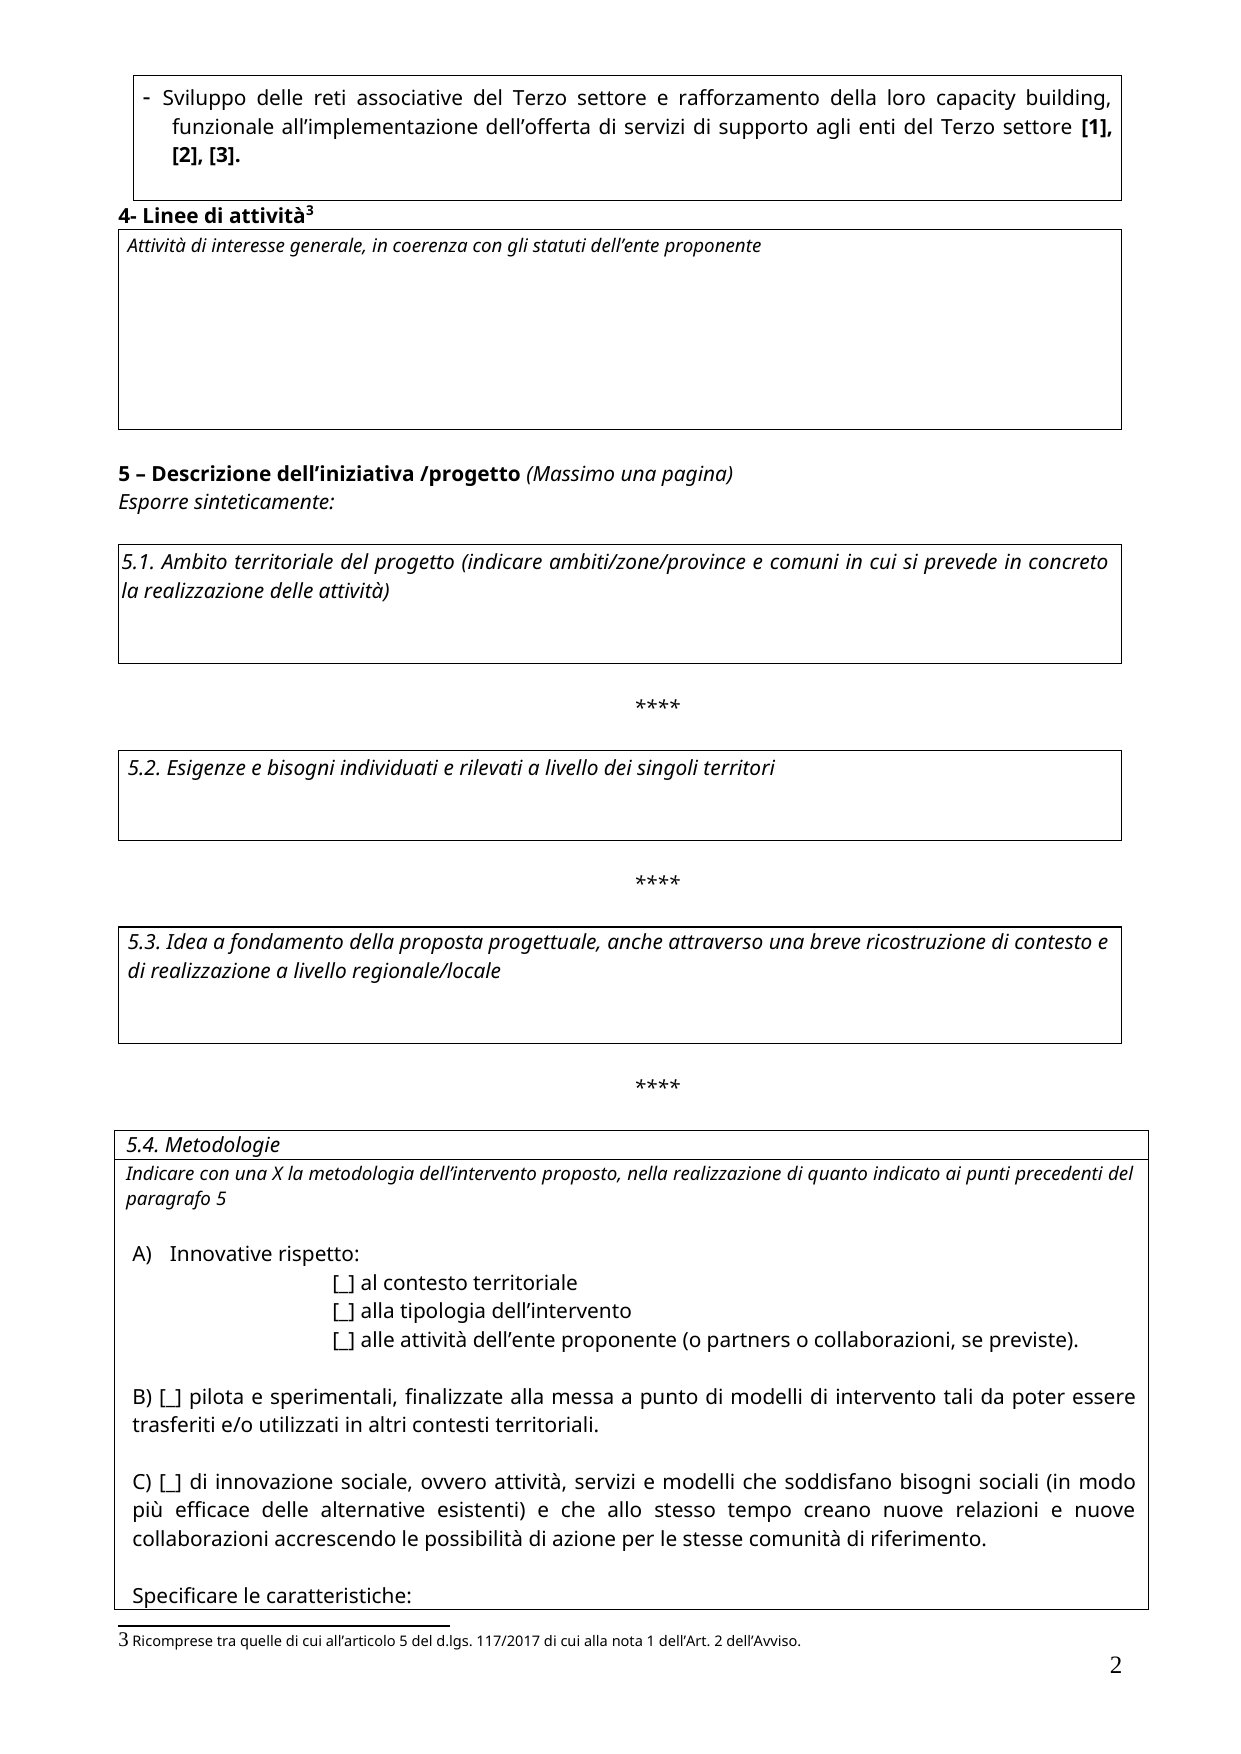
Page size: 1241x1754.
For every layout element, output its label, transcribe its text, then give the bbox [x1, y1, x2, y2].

text 5.3. Idea a fondamento della proposta progettuale, anche attraverso una breve ricostruzione di contesto e di realizzazione a livello regionale/locale [119, 928, 1121, 984]
text **** [193, 1073, 1122, 1101]
text Esporre sinteticamente: [118, 487, 1122, 516]
text 5.1. Ambito territoriale del progetto (indicare ambiti/zone/province e comuni in cui si prevede in concreto la realizzazione delle attività) [119, 545, 1121, 604]
text 5 – Descrizione dell’iniziativa /progetto (Massimo una pagina) [118, 459, 1122, 487]
list Sviluppo delle reti associative del Terzo settore e rafforzamento della loro capacity building, funzionale all’implementazione dell’offerta di servizi di supporto agli enti del Terzo settore [1], [2], [3]. [134, 76, 1121, 169]
text Ricomprese tra quelle di cui all’articolo 5 del d.lgs. 117/2017 di cui alla nota 1 dell’Art. 2 dell’Avviso. [118, 1626, 1122, 1651]
table_header 5.4. Metodologie [115, 1131, 1148, 1159]
text 5.2. Esigenze e bisogni individuati e rilevati a livello dei singoli territori [119, 751, 1121, 781]
text **** [193, 869, 1122, 898]
table_cell Indicare con una X la metodologia dell’intervento proposto, nella realizzazione di quanto indicato ai punti precedenti del paragrafo 5 Innovative rispetto: [_] al contesto territoriale [_] alla tipologia dell’intervento [_] alle attività dell’ente proponente (o partners o collaborazioni, se previste). B) [_] pilota e sperimentali, finalizzate alla messa a punto di modelli di intervento tali da poter essere trasferiti e/o utilizzati in altri contesti territoriali. C) [_] di innovazione sociale, ovvero attività, servizi e modelli che soddisfano bisogni sociali (in modo più efficace delle alternative esistenti) e che allo stesso tempo creano nuove relazioni e nuove collaborazioni accrescendo le possibilità di azione per le stesse comunità di riferimento. Specificare le caratteristiche: [115, 1160, 1148, 1609]
text 4- Linee di attività [118, 201, 1122, 229]
text **** [193, 693, 1122, 721]
text Attività di interesse generale, in coerenza con gli statuti dell’ente proponente [119, 230, 1121, 258]
